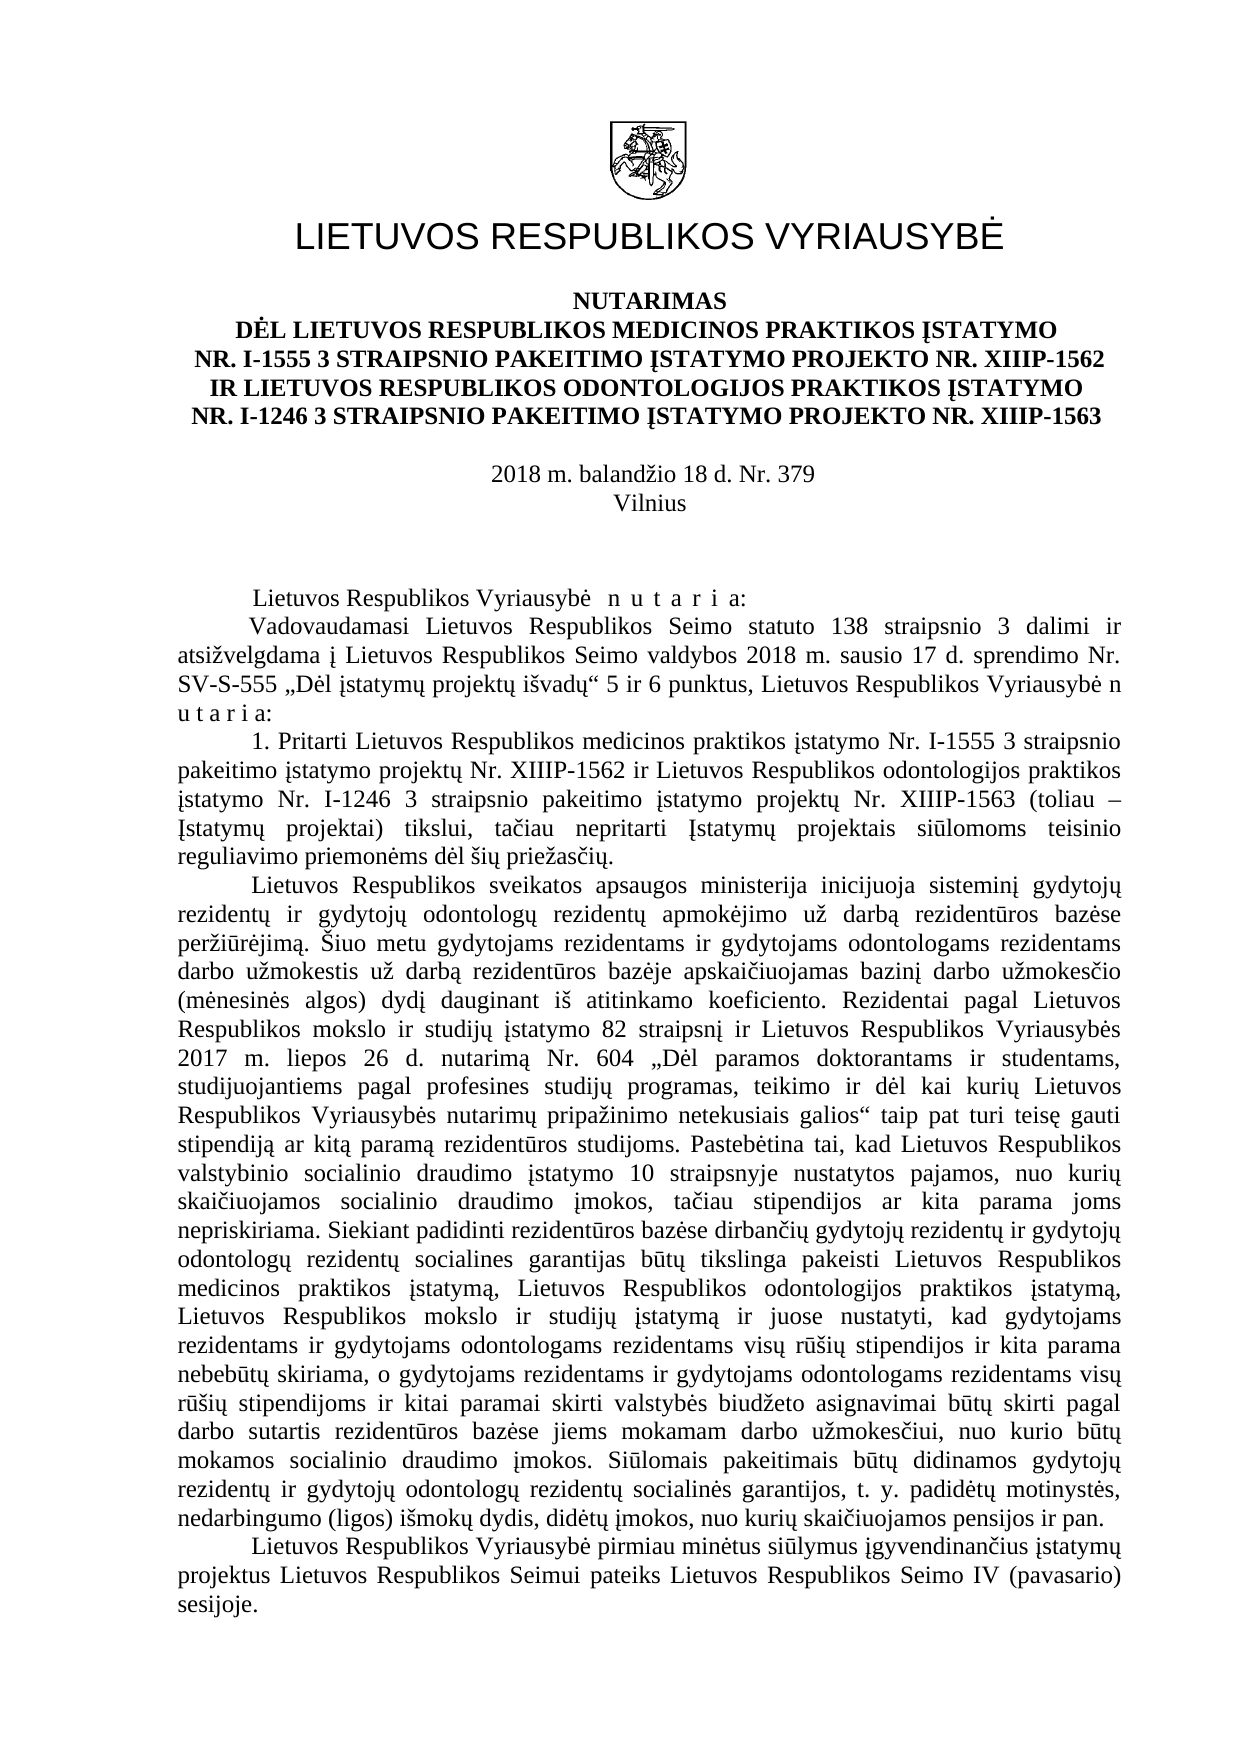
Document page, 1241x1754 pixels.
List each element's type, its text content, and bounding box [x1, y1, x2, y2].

text Vadovaudamasi Lietuvos Respublikos Seimo statuto 138 straipsnio 3 dalimi ir atsižvelgdama į Lietuvos Respublikos Seimo valdybos 2018 m. sausio 17 d. sprendimo Nr. SV-S-555 „Dėl įstatymų projektų išvadų“ 5 ir 6 punktus, Lietuvos Respublikos Vyriausybė n u t a r i a: [177, 611, 1122, 726]
text Lietuvos Respublikos sveikatos apsaugos ministerija inicijuoja sisteminį gydytojų rezidentų ir gydytojų odontologų rezidentų apmokėjimo už darbą rezidentūros bazėse peržiūrėjimą. Šiuo metu gydytojams rezidentams ir gydytojams odontologams rezidentams darbo užmokestis už darbą rezidentūros bazėje apskaičiuojamas bazinį darbo užmokesčio (mėnesinės algos) dydį dauginant iš atitinkamo koeficiento. Rezidentai pagal Lietuvos Respublikos mokslo ir studijų įstatymo 82 straipsnį ir Lietuvos Respublikos Vyriausybės 2017 m. liepos 26 d. nutarimą Nr. 604 „Dėl paramos doktorantams ir studentams, studijuojantiems pagal profesines studijų programas, teikimo ir dėl kai kurių Lietuvos Respublikos Vyriausybės nutarimų pripažinimo netekusiais galios“ taip pat turi teisę gauti stipendiją ar kitą paramą rezidentūros studijoms. Pastebėtina tai, kad Lietuvos Respublikos valstybinio socialinio draudimo įstatymo 10 straipsnyje nustatytos pajamos, nuo kurių skaičiuojamos socialinio draudimo įmokos, tačiau stipendijos ar kita parama joms nepriskiriama. Siekiant padidinti rezidentūros bazėse dirbančių gydytojų rezidentų ir gydytojų odontologų rezidentų socialines garantijas būtų tikslinga pakeisti Lietuvos Respublikos medicinos praktikos įstatymą, Lietuvos Respublikos odontologijos praktikos įstatymą, Lietuvos Respublikos mokslo ir studijų įstatymą ir juose nustatyti, kad gydytojams rezidentams ir gydytojams odontologams rezidentams visų rūšių stipendijos ir kita parama nebebūtų skiriama, o gydytojams rezidentams ir gydytojams odontologams rezidentams visų rūšių stipendijoms ir kitai paramai skirti valstybės biudžeto asignavimai būtų skirti pagal darbo sutartis rezidentūros bazėse jiems mokamam darbo užmokesčiui, nuo kurio būtų mokamos socialinio draudimo įmokos. Siūlomais pakeitimais būtų didinamos gydytojų rezidentų ir gydytojų odontologų rezidentų socialinės garantijos, t. y. padidėtų motinystės, nedarbingumo (ligos) išmokų dydis, didėtų įmokos, nuo kurių skaičiuojamos pensijos ir pan. [177, 870, 1122, 1531]
text Lietuvos Respublikos Vyriausybė [177, 214, 1122, 258]
text Vilnius [177, 488, 1122, 516]
text 2018 m. balandžio 18 d. Nr. 379 [177, 459, 1122, 488]
text DĖL LIETUVOS RESPUBLIKOS MEDICINOS PRAKTIKOS ĮSTATYMO NR. I-1555 3 STRAIPSNIO PAKEITIMO ĮSTATYMO PROJEKTO NR. XIIIP-1562 IR LIETUVOS RESPUBLIKOS ODONTOLOGIJOS PRAKTIKOS ĮSTATYMO NR. I-1246 3 STRAIPSNIO PAKEITIMO ĮSTATYMO PROJEKTO NR. XIIIP-1563 [177, 315, 1122, 430]
text Lietuvos Respublikos Vyriausybė nutaria: [177, 574, 1122, 611]
text 1. Pritarti Lietuvos Respublikos medicinos praktikos įstatymo Nr. I-1555 3 straipsnio pakeitimo įstatymo projektų Nr. XIIIP-1562 ir Lietuvos Respublikos odontologijos praktikos įstatymo Nr. I-1246 3 straipsnio pakeitimo įstatymo projektų Nr. XIIIP-1563 (toliau – Įstatymų projektai) tikslui, tačiau nepritarti Įstatymų projektais siūlomoms teisinio reguliavimo priemonėms dėl šių priežasčių. [177, 726, 1122, 870]
text nutarimas [177, 286, 1122, 315]
text Lietuvos Respublikos Vyriausybė pirmiau minėtus siūlymus įgyvendinančius įstatymų projektus Lietuvos Respublikos Seimui pateiks Lietuvos Respublikos Seimo IV (pavasario) sesijoje. [177, 1531, 1122, 1618]
